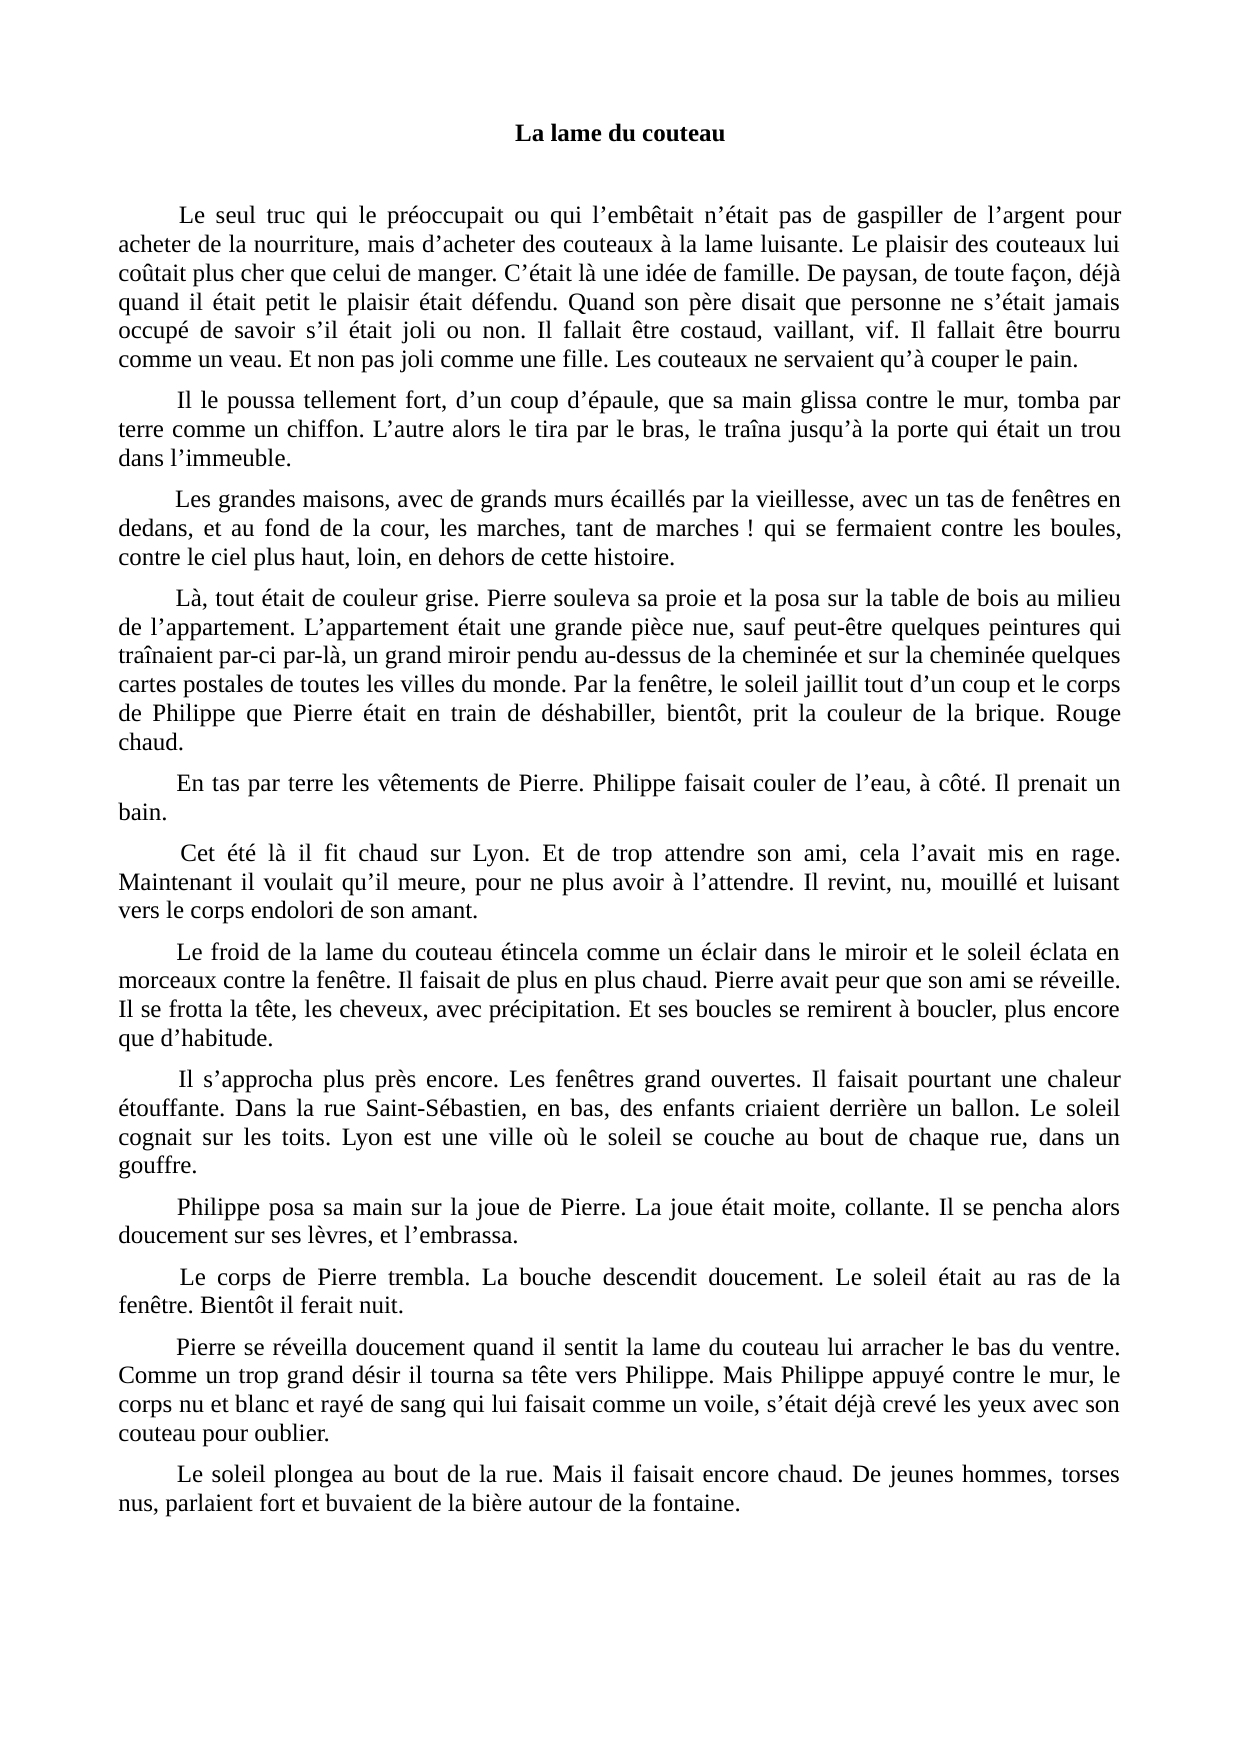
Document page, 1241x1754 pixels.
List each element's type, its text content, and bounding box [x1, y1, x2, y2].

text En tas par terre les vêtements de Pierre. Philippe faisait couler de l’eau, à côté. Il prenait un bain. [118, 768, 1122, 826]
text Le seul truc qui le préoccupait ou qui l’embêtait n’était pas de gaspiller de l’argent pour acheter de la nourriture, mais d’acheter des couteaux à la lame luisante. Le plaisir des couteaux lui coûtait plus cher que celui de manger. C’était là une idée de famille. De paysan, de toute façon, déjà quand il était petit le plaisir était défendu. Quand son père disait que personne ne s’était jamais occupé de savoir s’il était joli ou non. Il fallait être costaud, vaillant, vif. Il fallait être bourru comme un veau. Et non pas joli comme une fille. Les couteaux ne servaient qu’à couper le pain. [118, 201, 1122, 373]
text Il le poussa tellement fort, d’un coup d’épaule, que sa main glissa contre le mur, tomba par terre comme un chiffon. L’autre alors le tira par le bras, le traîna jusqu’à la porte qui était un trou dans l’immeuble. [118, 386, 1122, 472]
text Le froid de la lame du couteau étincela comme un éclair dans le miroir et le soleil éclata en morceaux contre la fenêtre. Il faisait de plus en plus chaud. Pierre avait peur que son ami se réveille. Il se frotta la tête, les cheveux, avec précipitation. Et ses boucles se remirent à boucler, plus encore que d’habitude. [118, 937, 1122, 1052]
subtitle La lame du couteau [118, 118, 1122, 147]
text Cet été là il fit chaud sur Lyon. Et de trop attendre son ami, cela l’avait mis en rage. Maintenant il voulait qu’il meure, pour ne plus avoir à l’attendre. Il revint, nu, mouillé et luisant vers le corps endolori de son amant. [118, 838, 1122, 924]
text Pierre se réveilla doucement quand il sentit la lame du couteau lui arracher le bas du ventre. Comme un trop grand désir il tourna sa tête vers Philippe. Mais Philippe appuyé contre le mur, le corps nu et blanc et rayé de sang qui lui faisait comme un voile, s’était déjà crevé les yeux avec son couteau pour oublier. [118, 1332, 1122, 1447]
text Il s’approcha plus près encore. Les fenêtres grand ouvertes. Il faisait pourtant une chaleur étouffante. Dans la rue Saint-Sébastien, en bas, des enfants criaient derrière un ballon. Le soleil cognait sur les toits. Lyon est une ville où le soleil se couche au bout de chaque rue, dans un gouffre. [118, 1064, 1122, 1179]
text Le corps de Pierre trembla. La bouche descendit doucement. Le soleil était au ras de la fenêtre. Bientôt il ferait nuit. [118, 1262, 1122, 1319]
text Philippe posa sa main sur la joue de Pierre. La joue était moite, collante. Il se pencha alors doucement sur ses lèvres, et l’embrassa. [118, 1192, 1122, 1249]
text Le soleil plongea au bout de la rue. Mais il faisait encore chaud. De jeunes hommes, torses nus, parlaient fort et buvaient de la bière autour de la fontaine. [118, 1459, 1122, 1517]
text Les grandes maisons, avec de grands murs écaillés par la vieillesse, avec un tas de fenêtres en dedans, et au fond de la cour, les marches, tant de marches ! qui se fermaient contre les boules, contre le ciel plus haut, loin, en dehors de cette histoire. [118, 484, 1122, 571]
text Là, tout était de couleur grise. Pierre souleva sa proie et la posa sur la table de bois au milieu de l’appartement. L’appartement était une grande pièce nue, sauf peut-être quelques peintures qui traînaient par-ci par-là, un grand miroir pendu au-dessus de la cheminée et sur la cheminée quelques cartes postales de toutes les villes du monde. Par la fenêtre, le soleil jaillit tout d’un coup et le corps de Philippe que Pierre était en train de déshabiller, bientôt, prit la couleur de la brique. Rouge chaud. [118, 583, 1122, 756]
